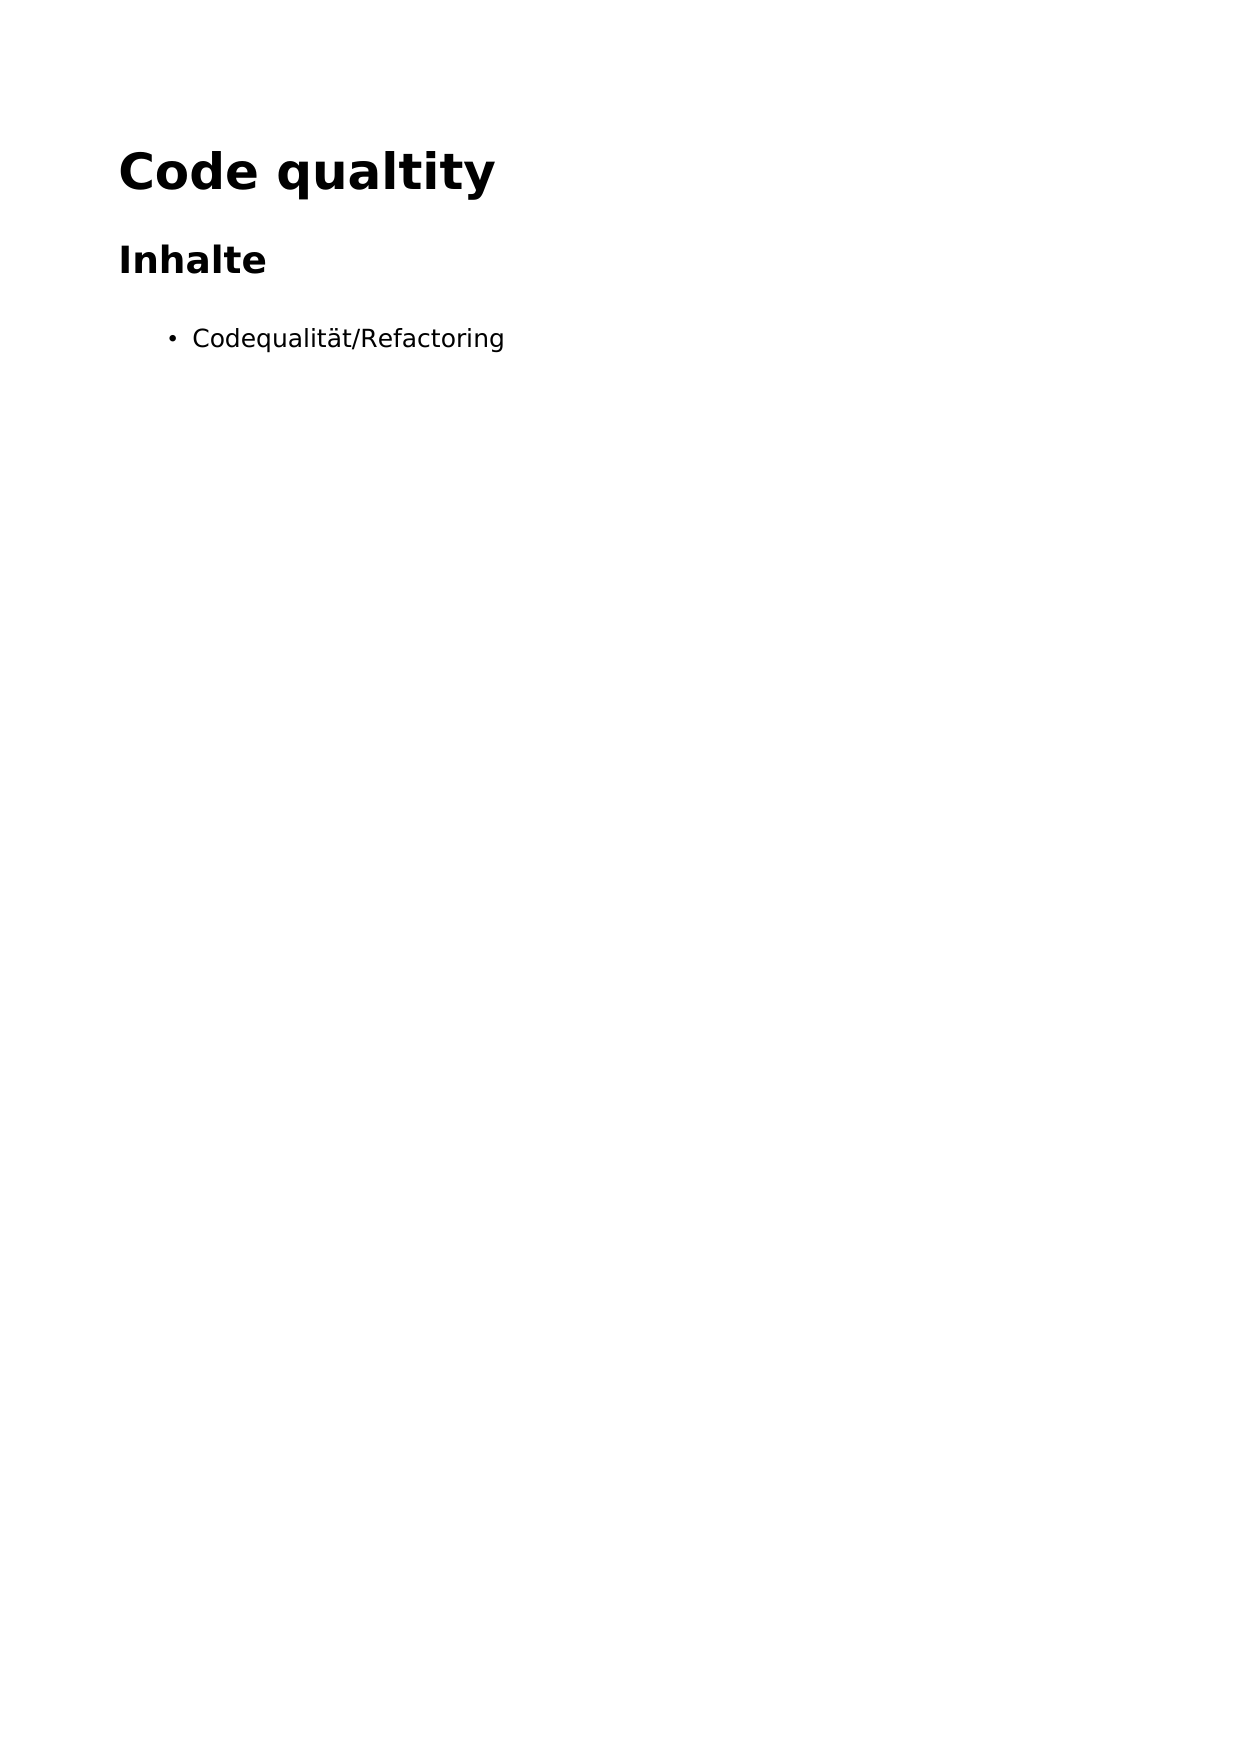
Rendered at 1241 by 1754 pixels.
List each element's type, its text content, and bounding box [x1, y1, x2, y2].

subtitle Code qualtity [118, 143, 1122, 201]
list Codequalität/Refactoring [177, 324, 1122, 354]
subtitle Inhalte [118, 239, 1122, 282]
